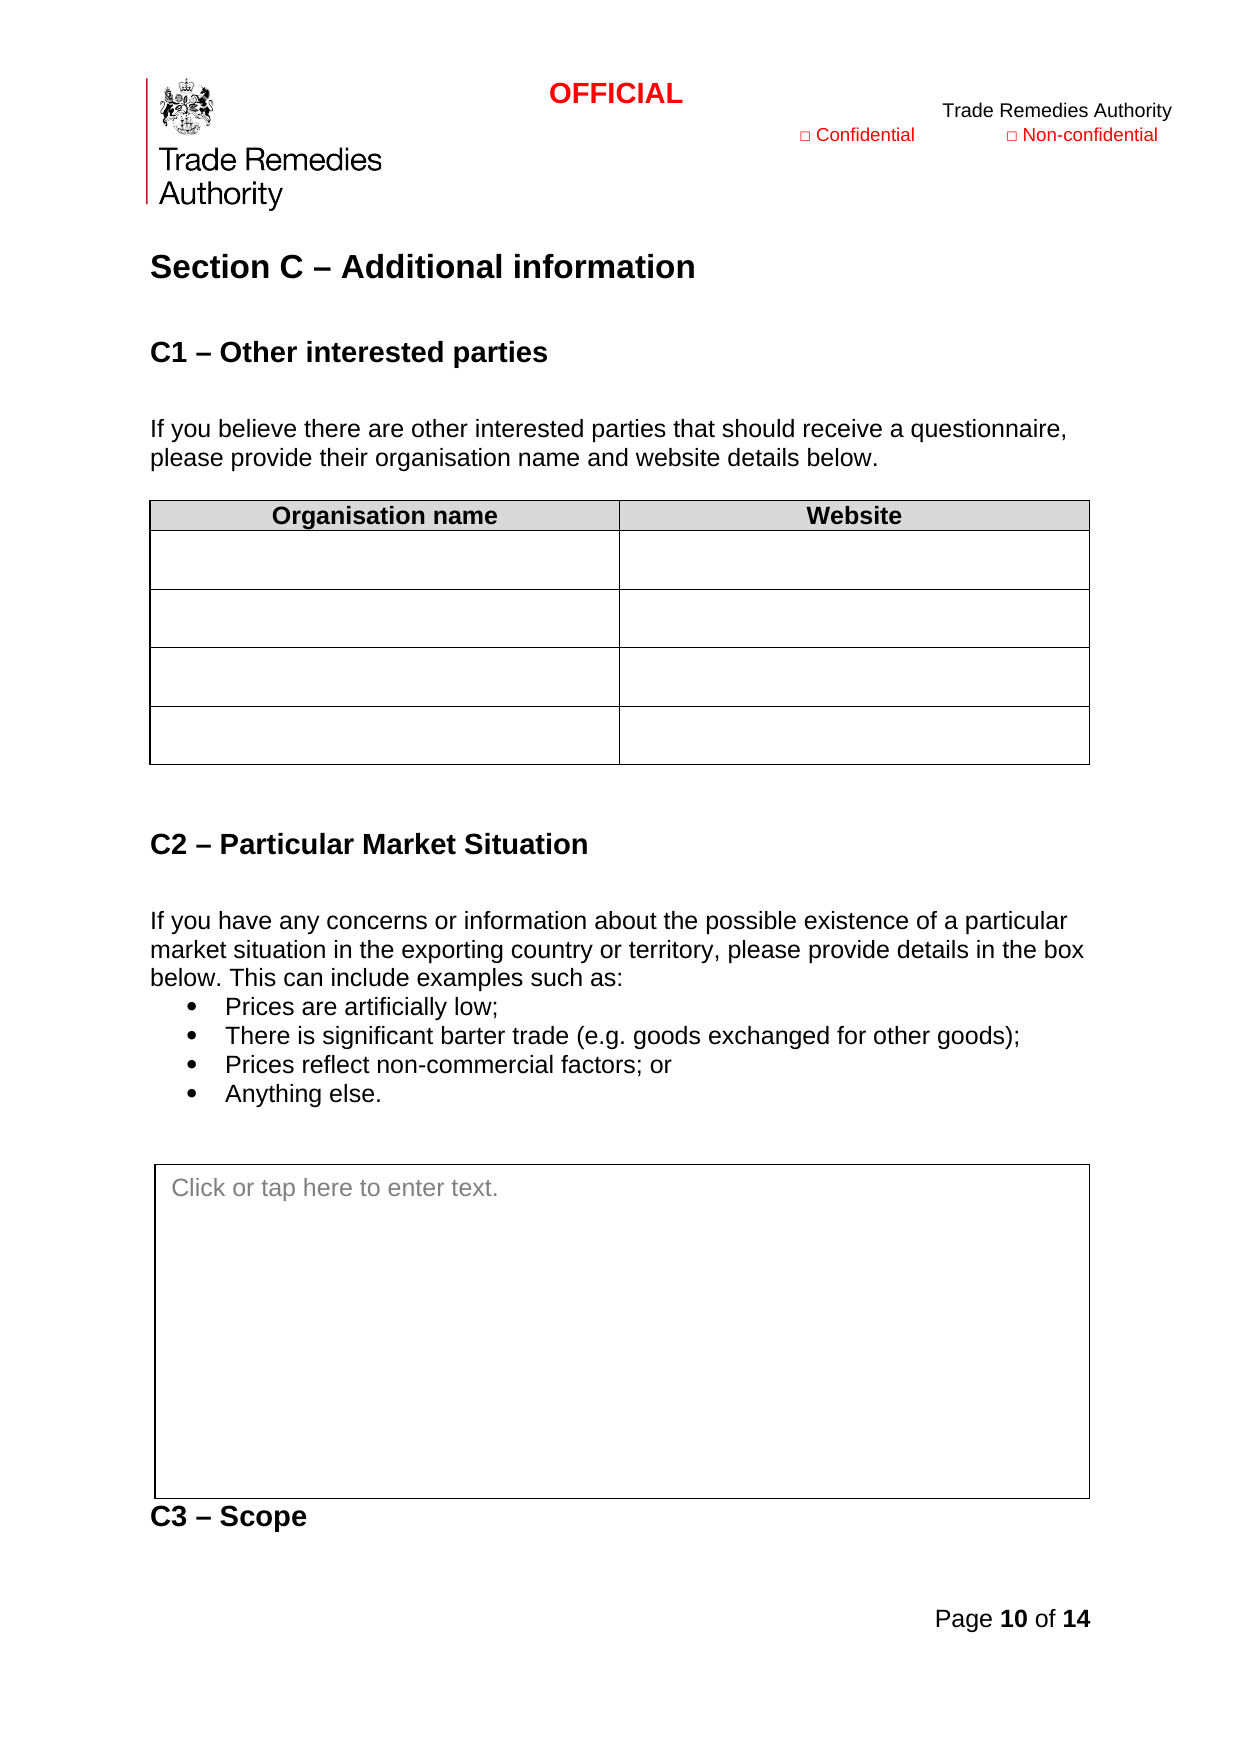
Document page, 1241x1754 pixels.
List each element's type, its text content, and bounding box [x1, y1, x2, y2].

text If you believe there are other interested parties that should receive a questionnaire, please provide their organisation name and website details below. [150, 414, 1090, 472]
subtitle C1 – Other interested parties [150, 335, 1090, 369]
subtitle Section C – Additional information [150, 247, 1090, 286]
table_cell [151, 590, 619, 647]
table_cell [620, 590, 1089, 647]
text If you have any concerns or information about the possible existence of a particular market situation in the exporting country or territory, please provide details in the box below. This can include examples such as: [150, 906, 1090, 992]
table_cell [620, 648, 1089, 706]
subtitle C3 – Scope [150, 1272, 1090, 1533]
list Anything else. [187, 1079, 1090, 1108]
text Click or tap here to enter text. [171, 1173, 1074, 1201]
table_cell [151, 648, 619, 706]
table_cell [620, 707, 1089, 764]
table_header Website [620, 501, 1089, 530]
list There is significant barter trade (e.g. goods exchanged for other goods); [187, 1021, 1090, 1050]
table_cell [151, 707, 619, 764]
list Prices reflect non-commercial factors; or [187, 1050, 1090, 1079]
table_cell [151, 531, 619, 589]
subtitle C2 – Particular Market Situation [150, 827, 1090, 861]
list Prices are artificially low; [187, 992, 1090, 1021]
table_header Organisation name [151, 501, 619, 530]
table_cell [620, 531, 1089, 589]
